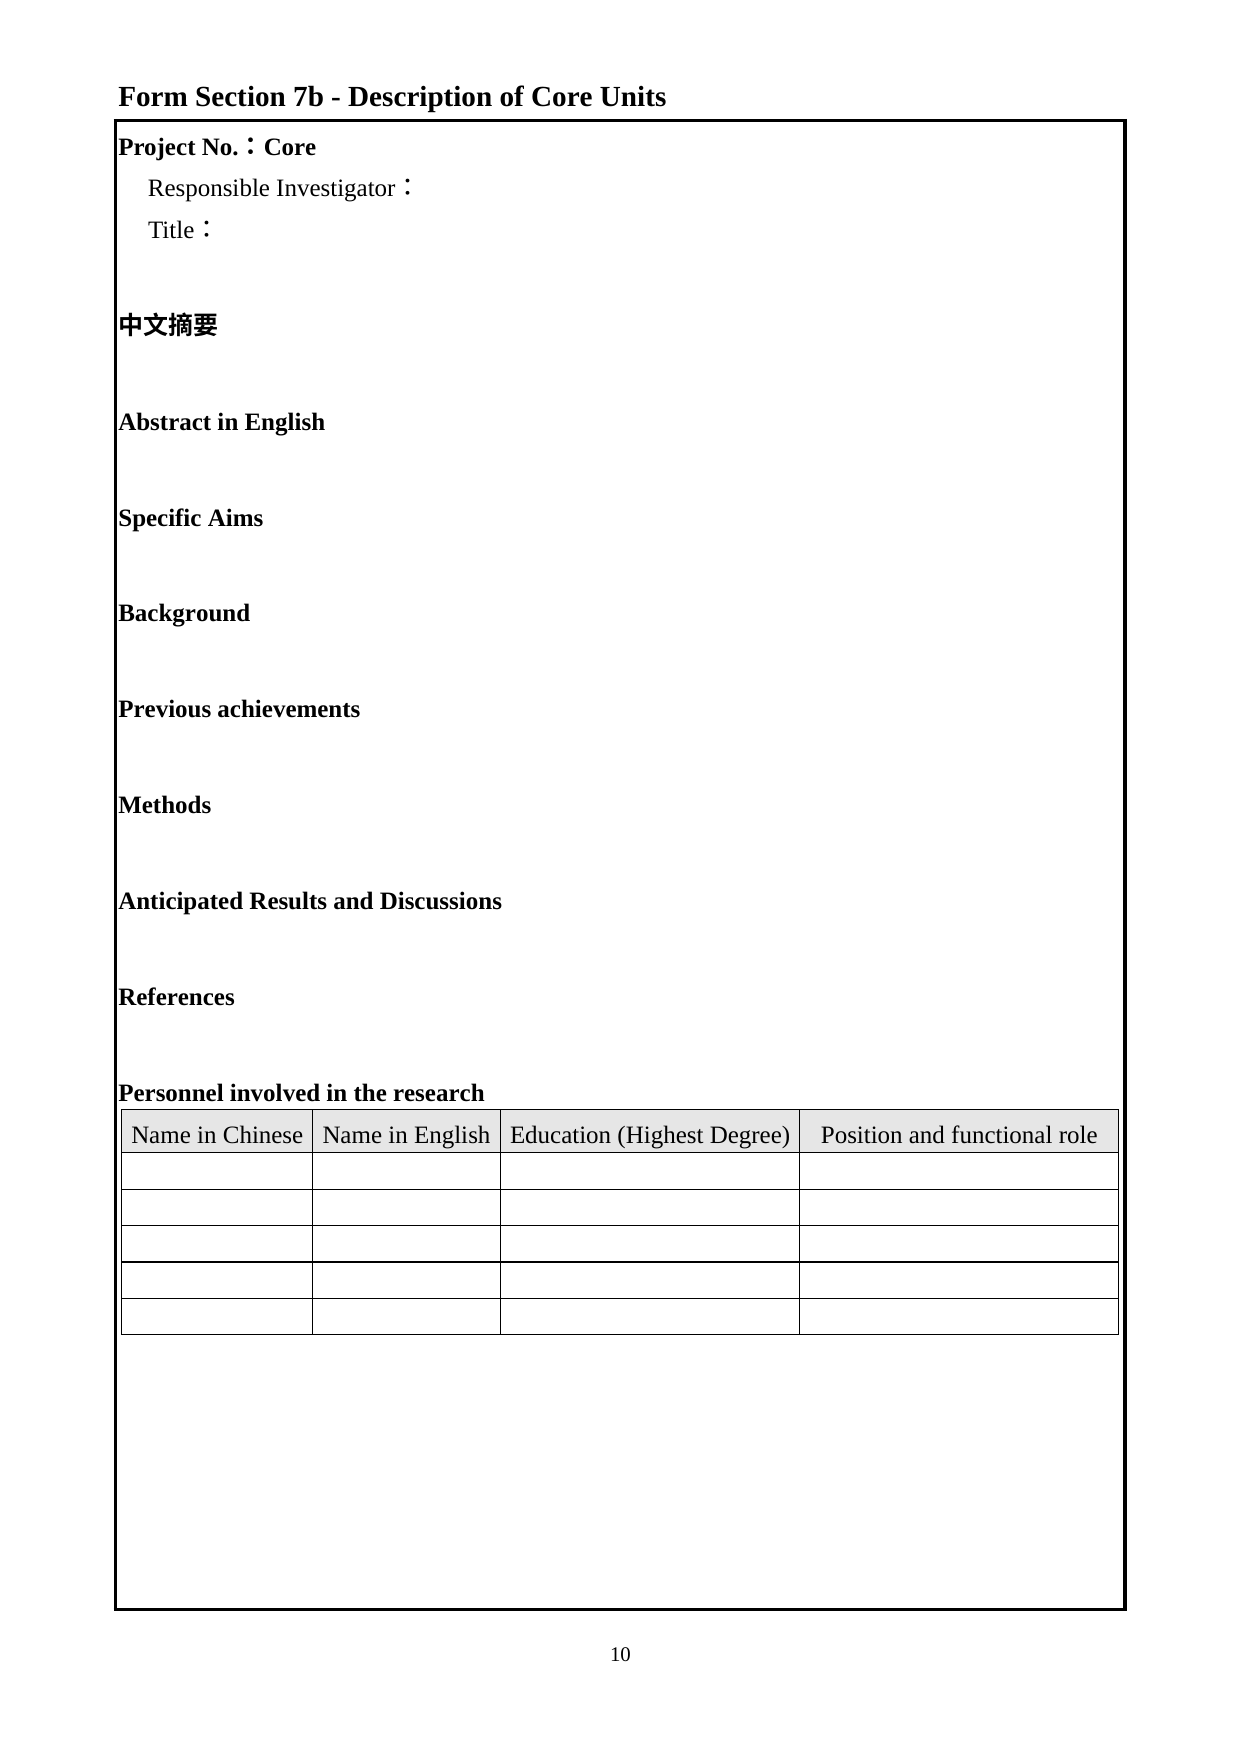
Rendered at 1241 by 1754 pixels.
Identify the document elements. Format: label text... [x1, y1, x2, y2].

table_cell [122, 1263, 312, 1298]
table_cell [800, 1299, 1118, 1334]
table_cell [501, 1190, 799, 1225]
table_cell [800, 1226, 1118, 1261]
table_cell [800, 1153, 1118, 1188]
table_cell [501, 1226, 799, 1261]
table_cell [122, 1226, 312, 1261]
table_header Project No.：Core Responsible Investigator： Title： 中文摘要 Abstract in English Specific Aims Background Previous achievements Methods Anticipated Results and Discussions References Personnel involved in the research [117, 122, 1123, 1608]
table_cell [501, 1299, 799, 1334]
table_cell [313, 1299, 500, 1334]
table_header Name in Chinese [122, 1110, 312, 1152]
table_header Education (Highest Degree) [501, 1110, 799, 1152]
table_cell [800, 1263, 1118, 1298]
table_cell [122, 1153, 312, 1188]
table_cell [122, 1299, 312, 1334]
table_cell [122, 1190, 312, 1225]
table_cell [501, 1263, 799, 1298]
text Form Section 7b - Description of Core Units [118, 75, 1122, 112]
table_cell [313, 1190, 500, 1225]
table_cell [800, 1190, 1118, 1225]
table_cell [313, 1226, 500, 1261]
table_header Position and functional role [800, 1110, 1118, 1152]
table_cell [313, 1153, 500, 1188]
table_header Name in English [313, 1110, 500, 1152]
table_cell [501, 1153, 799, 1188]
table_cell [313, 1263, 500, 1298]
